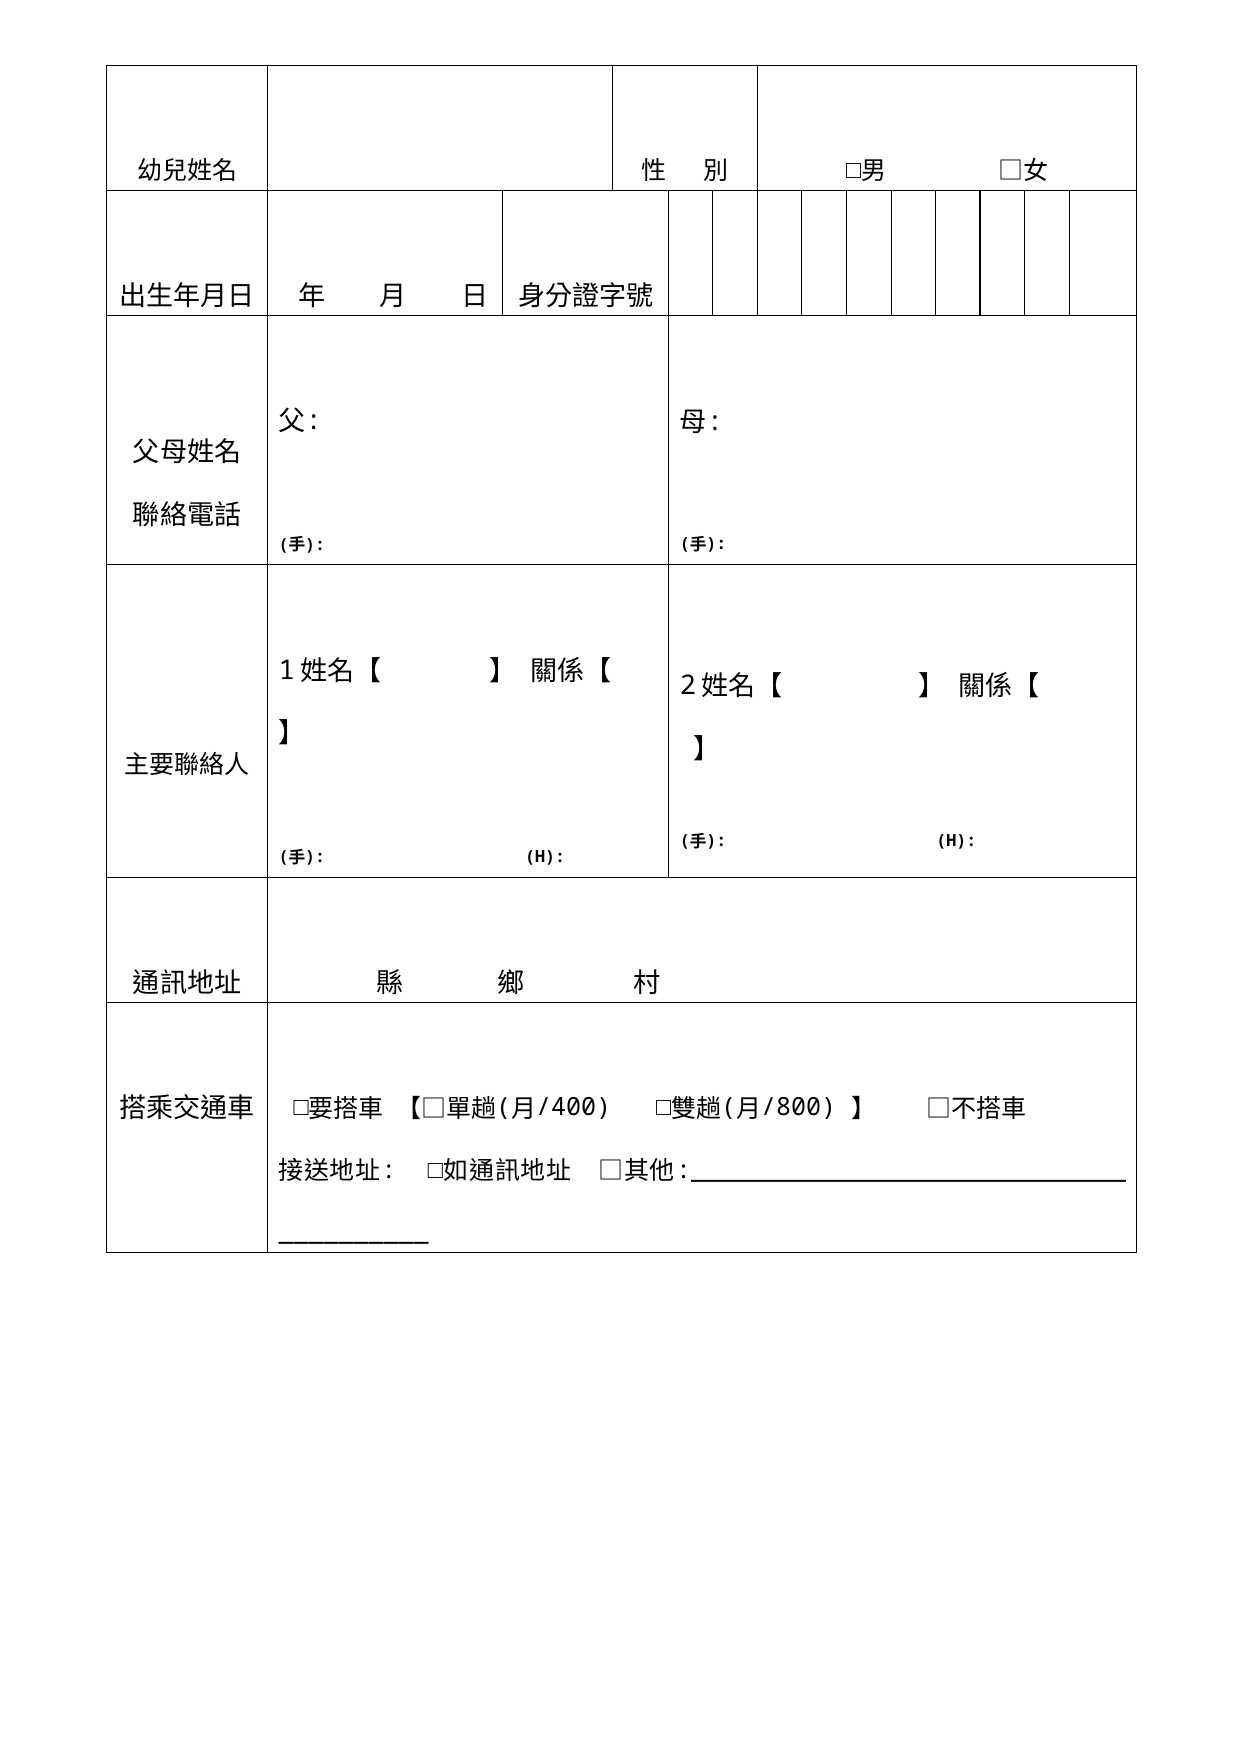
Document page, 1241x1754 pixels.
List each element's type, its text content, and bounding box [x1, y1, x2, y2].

table_header □男 □女 [758, 66, 1136, 189]
table_cell 搭乘交通車 [107, 1003, 267, 1252]
table_header 幼兒姓名 [107, 66, 267, 189]
table_cell 年 月 日 [268, 191, 502, 314]
table_cell 出生年月日 [107, 191, 267, 314]
table_cell [1025, 191, 1069, 314]
table_cell 1姓名【 】 關係【 】 (手): (H): [268, 565, 668, 877]
table_cell □要搭車 【□單趟(月/400) □雙趟(月/800) 】 □不搭車 接送地址: □如通訊地址 □其他:_______________________________________ [268, 1003, 1136, 1252]
table_cell [802, 191, 846, 314]
table_cell [713, 191, 757, 314]
table_cell [981, 191, 1024, 314]
table_cell 主要聯絡人 [107, 565, 267, 877]
table_cell [1070, 191, 1136, 314]
table_cell [758, 191, 801, 314]
table_cell 身分證字號 [503, 191, 668, 314]
table_header 性 別 [613, 66, 757, 189]
table_cell 父母姓名 聯絡電話 [107, 316, 267, 564]
table_cell [936, 191, 979, 314]
table_cell [847, 191, 891, 314]
table_cell 通訊地址 [107, 878, 267, 1002]
table_cell 2姓名【 】 關係【 】 (手): (H): [669, 565, 1136, 877]
table_cell 縣 鄉 村 [268, 878, 1136, 1002]
table_cell [892, 191, 935, 314]
table_cell 母: (手): [669, 316, 1136, 564]
table_cell 父: (手): [268, 316, 668, 564]
table_header [268, 66, 612, 189]
table_cell [669, 191, 712, 314]
